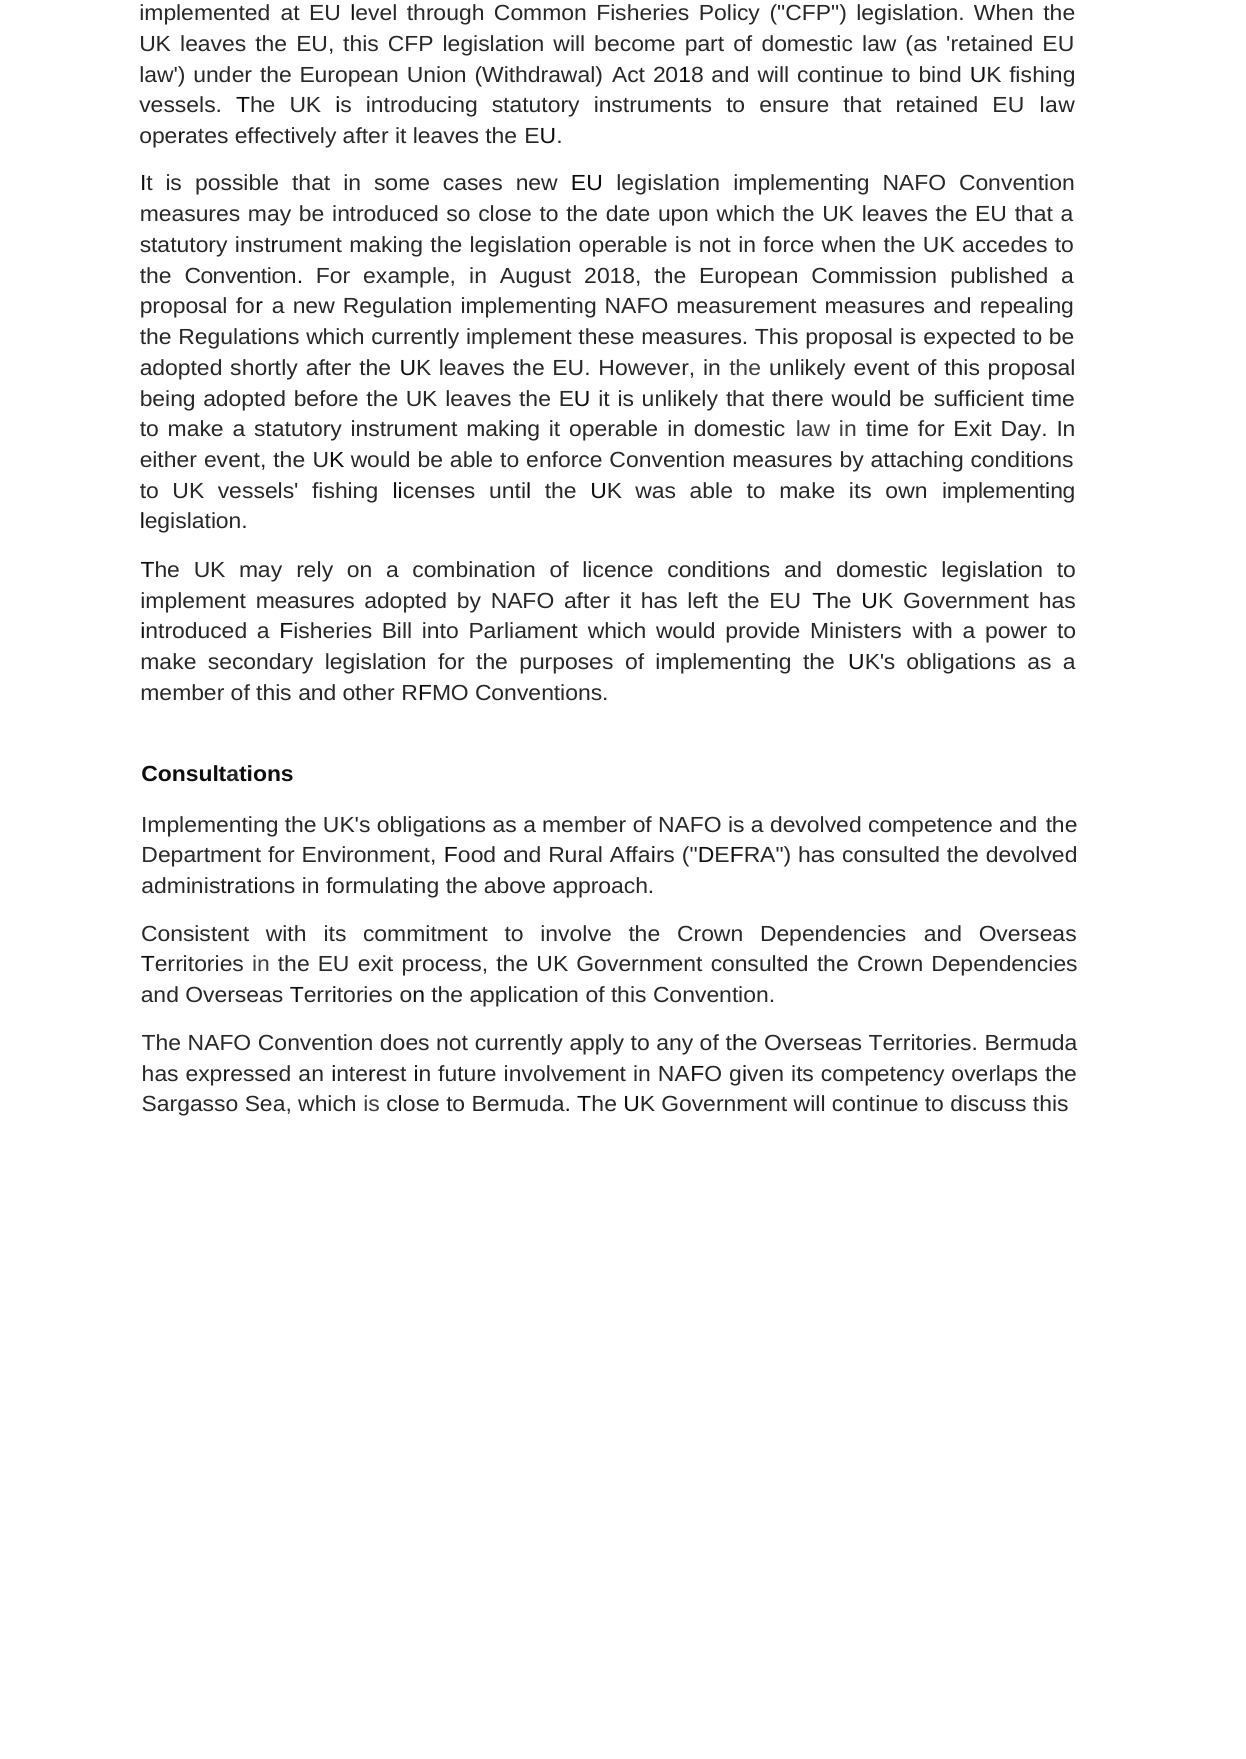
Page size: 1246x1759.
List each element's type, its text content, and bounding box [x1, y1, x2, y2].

text The UK may rely on a combination of licence conditions and domestic legislation to implement measures adopted by NAFO after it has left the EU The UK Government has introduced a Fisheries Bill into Parliament which would provide Ministers with a power to make secondary legislation for the purposes of implementing the UK's obligations as a member of this and other RFMO Conventions. [140, 557, 1076, 705]
text implemented at EU level through Common Fisheries Policy ("CFP") legislation. When the UK leaves the EU, this CFP legislation will become part of domestic law (as 'retained EU law') under the European Union (Withdrawal) Act 2018 and will continue to bind UK fishing vessels. The UK is introducing statutory instruments to ensure that retained EU law operates effectively after it leaves the EU. [139, 0, 1076, 148]
text It is possible that in some cases new EU legislation implementing NAFO Convention measures may be introduced so close to the date upon which the UK leaves the EU that a statutory instrument making the legislation operable is not in force when the UK accedes to the Convention. For example, in August 2018, the European Commission published a proposal for a new Regulation implementing NAFO measurement measures and repealing the Regulations which currently implement these measures. This proposal is expected to be adopted shortly after the UK leaves the EU. However, in the unlikely event of this proposal being adopted before the UK leaves the EU it is unlikely that there would be sufficient time to make a statutory instrument making it operable in domestic law in time for Exit Day. In either event, the UK would be able to enforce Convention measures by attaching conditions to UK vessels' fishing licenses until the UK was able to make its own implementing legislation. [139, 170, 1076, 533]
text Implementing the UK's obligations as a member of NAFO is a devolved competence and the Department for Environment, Food and Rural Affairs ("DEFRA") has consulted the devolved administrations in formulating the above approach. [141, 812, 1077, 898]
text The NAFO Convention does not currently apply to any of the Overseas Territories. Bermuda has expressed an interest in future involvement in NAFO given its competency overlaps the Sargasso Sea, which is close to Bermuda. The UK Government will continue to discuss this [141, 1030, 1077, 1116]
text Consistent with its commitment to involve the Crown Dependencies and Overseas Territories in the EU exit process, the UK Government consulted the Crown Dependencies and Overseas Territories on the application of this Convention. [141, 920, 1077, 1007]
text Consultations [141, 761, 1242, 786]
